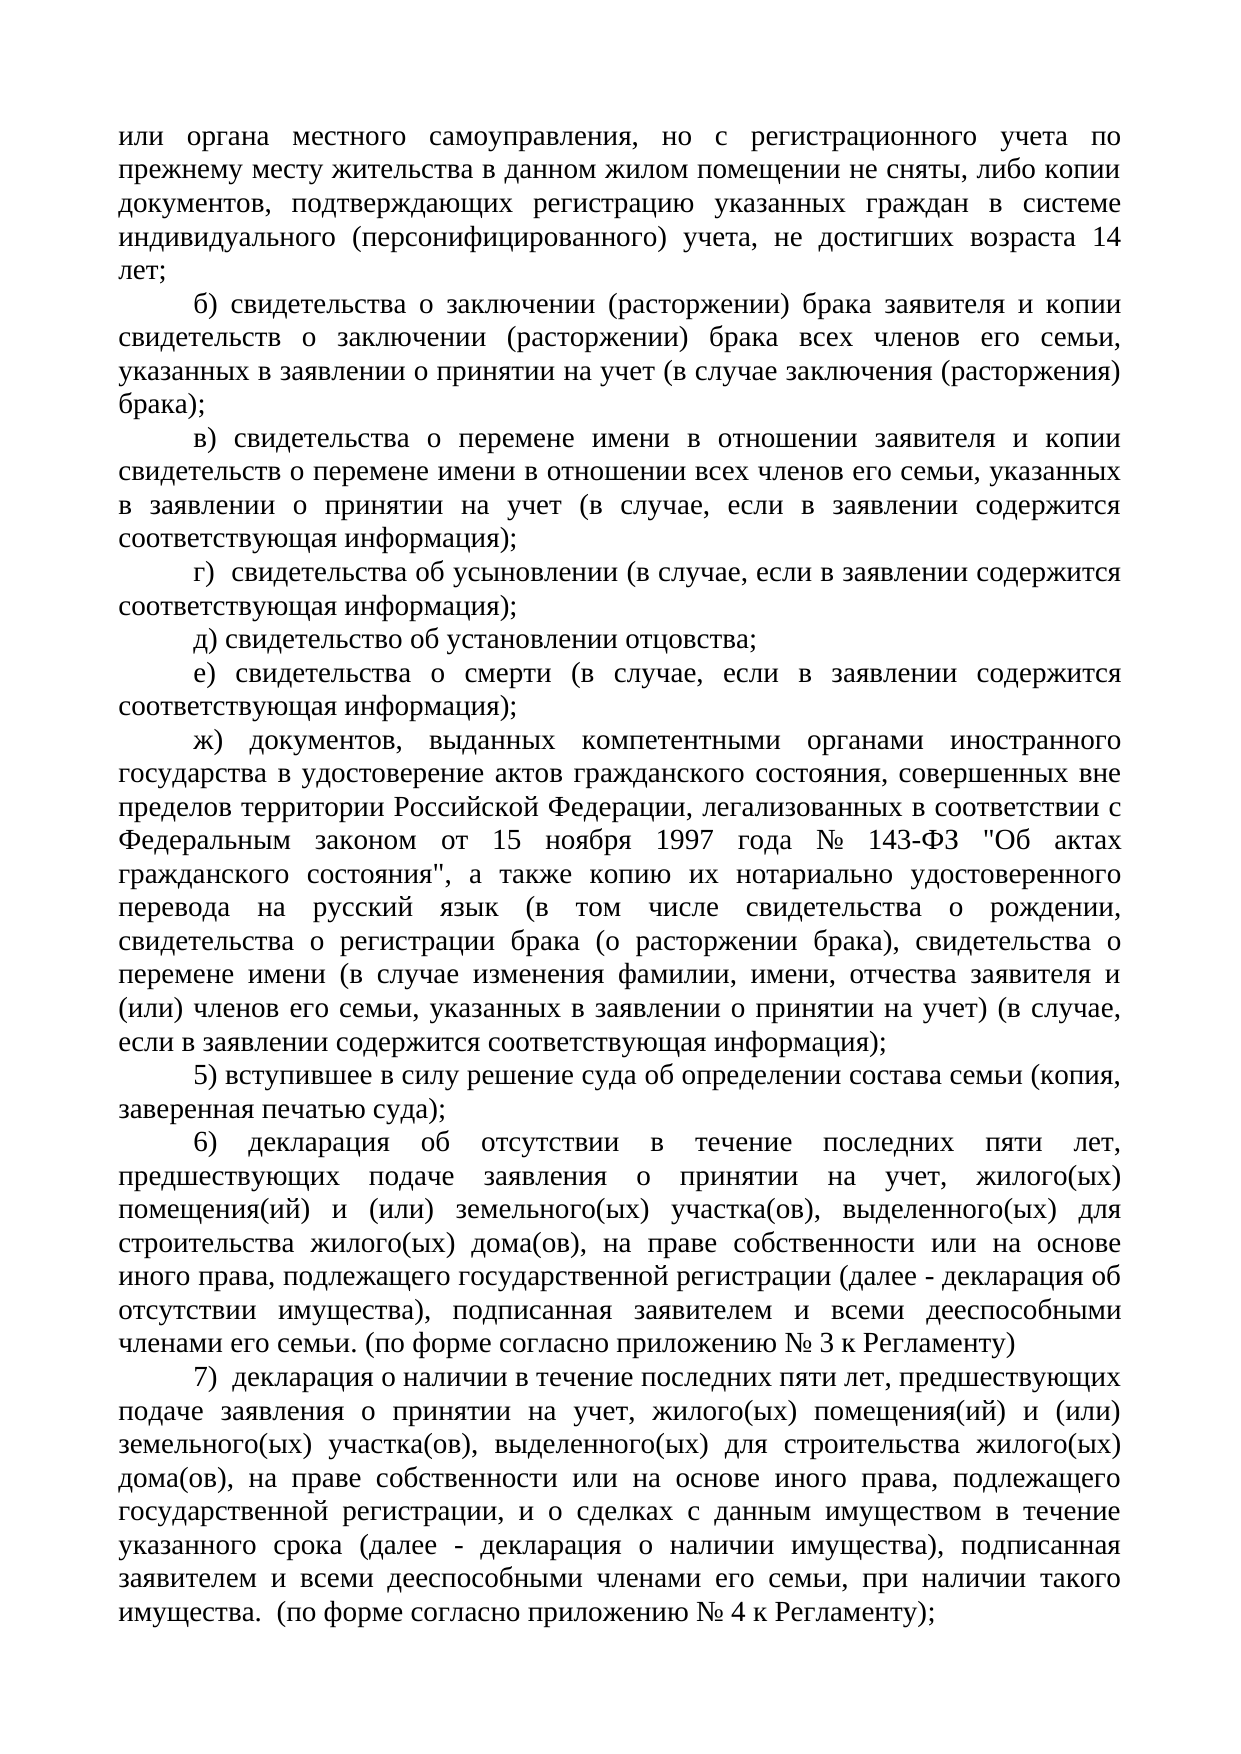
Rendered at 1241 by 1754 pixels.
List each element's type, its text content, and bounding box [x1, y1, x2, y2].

text е) свидетельства о смерти (в случае, если в заявлении содержится соответствующая информация); [118, 655, 1122, 722]
text в) свидетельства о перемене имени в отношении заявителя и копии свидетельств о перемене имени в отношении всех членов его семьи, указанных в заявлении о принятии на учет (в случае, если в заявлении содержится соответствующая информация); [118, 420, 1122, 554]
text г) свидетельства об усыновлении (в случае, если в заявлении содержится соответствующая информация); [118, 554, 1122, 621]
text 6) декларация об отсутствии в течение последних пяти лет, предшествующих подаче заявления о принятии на учет, жилого(ых) помещения(ий) и (или) земельного(ых) участка(ов), выделенного(ых) для строительства жилого(ых) дома(ов), на праве собственности или на основе иного права, подлежащего государственной регистрации (далее - декларация об отсутствии имущества), подписанная заявителем и всеми дееспособными членами его семьи. (по форме согласно приложению № 3 к Регламенту) [118, 1124, 1122, 1359]
text 7) декларация о наличии в течение последних пяти лет, предшествующих подаче заявления о принятии на учет, жилого(ых) помещения(ий) и (или) земельного(ых) участка(ов), выделенного(ых) для строительства жилого(ых) дома(ов), на праве собственности или на основе иного права, подлежащего государственной регистрации, и о сделках с данным имуществом в течение указанного срока (далее - декларация о наличии имущества), подписанная заявителем и всеми дееспособными членами его семьи, при наличии такого имущества. (по форме согласно приложению № 4 к Регламенту); [118, 1359, 1122, 1627]
text 5) вступившее в силу решение суда об определении состава семьи (копия, заверенная печатью суда); [118, 1057, 1122, 1124]
text или органа местного самоуправления, но с регистрационного учета по прежнему месту жительства в данном жилом помещении не сняты, либо копии документов, подтверждающих регистрацию указанных граждан в системе индивидуального (персонифицированного) учета, не достигших возраста 14 лет; [118, 118, 1122, 286]
text д) свидетельство об установлении отцовства; [118, 621, 1122, 655]
text б) свидетельства о заключении (расторжении) брака заявителя и копии свидетельств о заключении (расторжении) брака всех членов его семьи, указанных в заявлении о принятии на учет (в случае заключения (расторжения) брака); [118, 286, 1122, 420]
text ж) документов, выданных компетентными органами иностранного государства в удостоверение актов гражданского состояния, совершенных вне пределов территории Российской Федерации, легализованных в соответствии с Федеральным законом от 15 ноября 1997 года № 143-ФЗ "Об актах гражданского состояния", а также копию их нотариально удостоверенного перевода на русский язык (в том числе свидетельства о рождении, свидетельства о регистрации брака (о расторжении брака), свидетельства о перемене имени (в случае изменения фамилии, имени, отчества заявителя и (или) членов его семьи, указанных в заявлении о принятии на учет) (в случае, если в заявлении содержится соответствующая информация); [118, 722, 1122, 1057]
